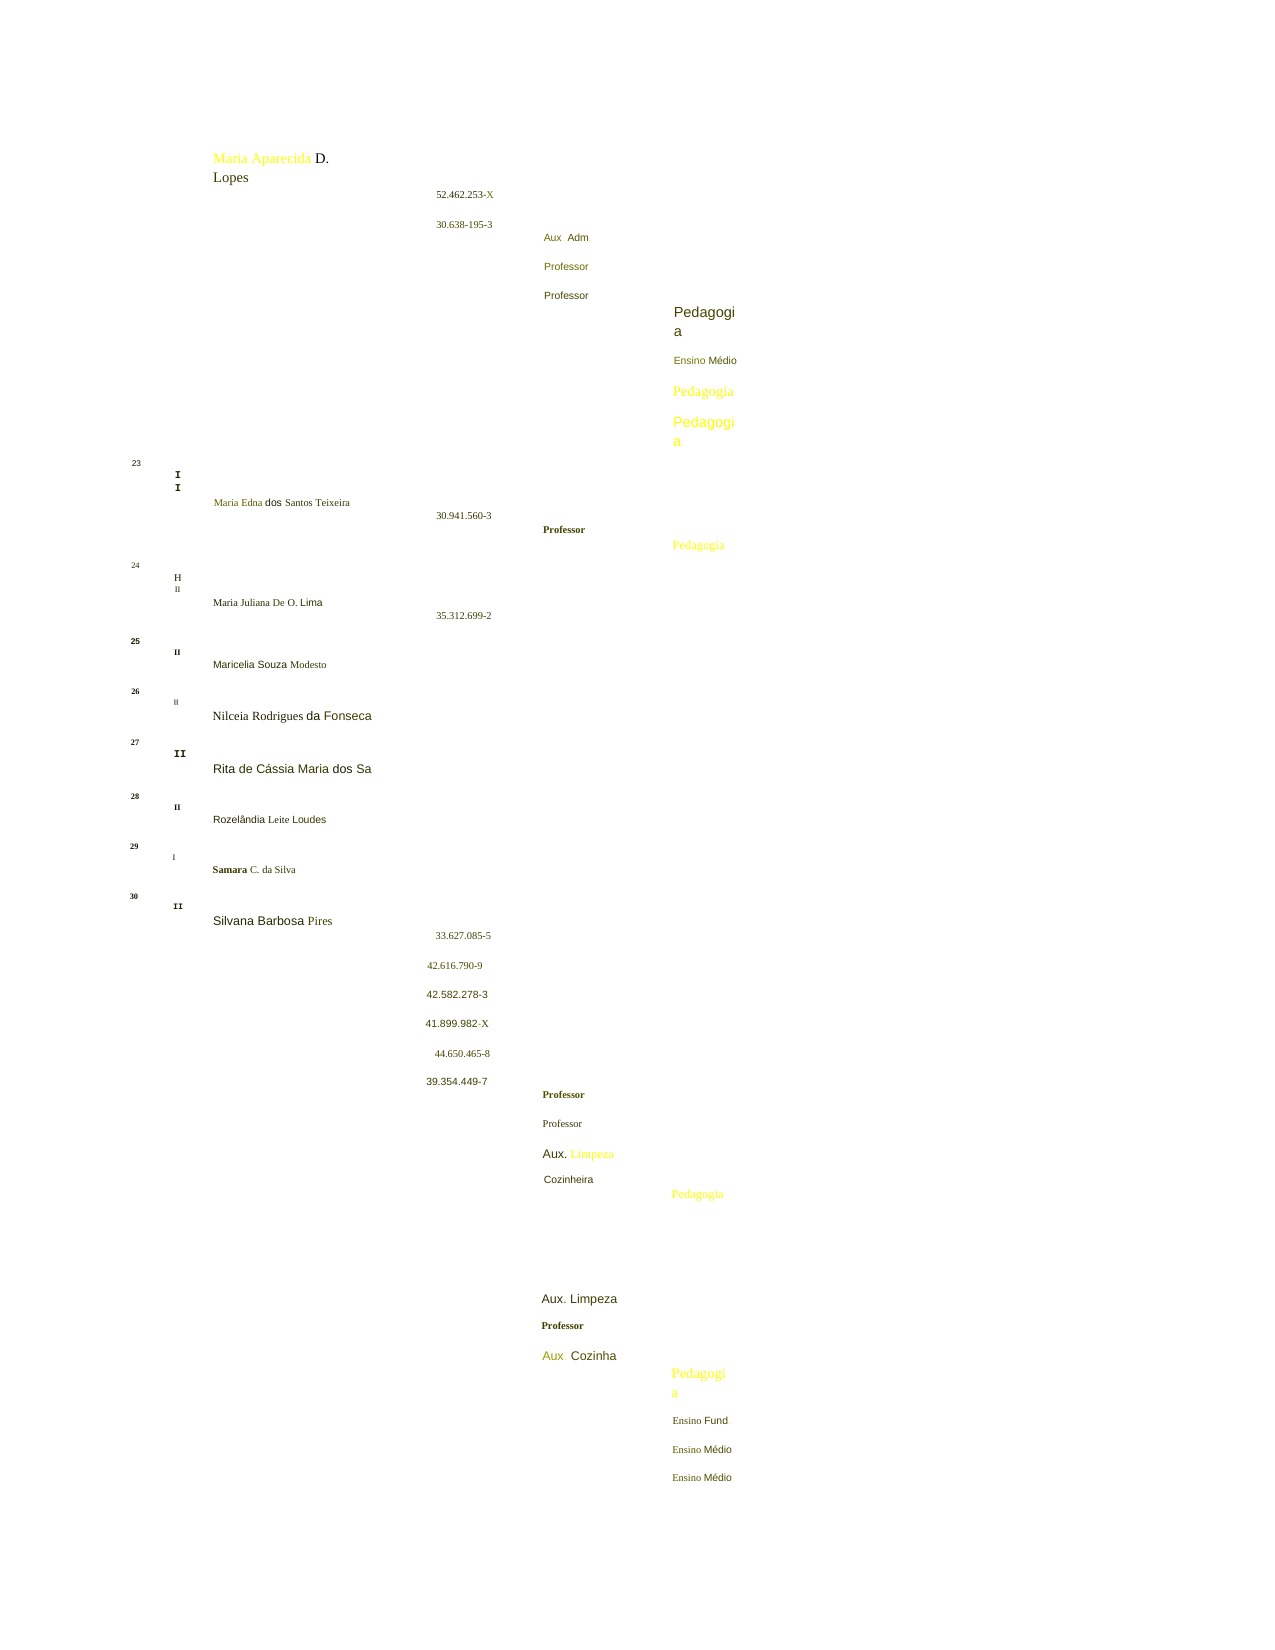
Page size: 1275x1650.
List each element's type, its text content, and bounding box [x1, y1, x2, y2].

text 41.899.982-X [425, 1017, 518, 1029]
text Professor [542, 1089, 595, 1101]
text II [174, 469, 186, 494]
text II [173, 748, 186, 760]
text Professor [544, 261, 607, 273]
text Samara C. da Silva [212, 863, 316, 875]
text 33.627.085-5 [435, 930, 509, 942]
text 30 [129, 892, 146, 901]
text Aux. Adm. [543, 232, 615, 244]
text Professor [541, 1320, 594, 1332]
text Nilceia Rodrigues da Fonseca [212, 709, 372, 723]
text Maricelia Souza Modesto [213, 659, 351, 671]
text Professor [543, 524, 596, 536]
text 24 [131, 561, 147, 570]
text II [174, 803, 186, 812]
text II [173, 902, 186, 912]
text I [172, 852, 188, 862]
text 23 [132, 458, 146, 468]
text Ensino Médio [672, 1472, 762, 1484]
text 30.941.560-3 [436, 510, 509, 522]
text 42.616.790-9 [427, 959, 517, 972]
text 30.638-195-3 [436, 218, 510, 230]
text Cozinheira [543, 1173, 616, 1185]
text Rozelândia Leite Loudes [213, 814, 371, 826]
text H [174, 571, 186, 583]
text Professor [542, 1118, 594, 1130]
text 25 [131, 637, 147, 646]
text Pedagogia [673, 383, 741, 399]
text Pedagogia [672, 538, 729, 552]
text Professor [544, 289, 607, 302]
text II [174, 585, 186, 595]
text Silvana Barbosa Pires [213, 913, 357, 928]
text Pedagogia [673, 303, 742, 339]
text Maria Juliana De O. Lima [213, 596, 353, 608]
text Ensino Médio [672, 1443, 762, 1455]
text Maria Edna dos Santos Teixeira [213, 496, 384, 508]
text II [173, 698, 187, 708]
text Aux. Cozinha [542, 1348, 632, 1363]
text Ensino Médio [673, 354, 763, 366]
text Ensino Fund. [672, 1415, 763, 1427]
text Aux. Limpeza [542, 1146, 634, 1161]
text II [174, 648, 188, 657]
text 39.354.449-7 [426, 1076, 517, 1087]
text 35.312.699-2 [436, 610, 508, 622]
text Pedagogia [671, 1187, 730, 1201]
text Pedagogia [671, 1365, 729, 1401]
text 44.650.465-8 [434, 1047, 508, 1059]
text Rita de Cássia Maria dos Sa [213, 762, 399, 776]
text 27 [131, 737, 147, 747]
text 52.462.253-X [436, 188, 512, 201]
text Maria Aparecida D. Lopes [213, 150, 357, 186]
text 42.582.278-3 [426, 988, 516, 1000]
text 28 [131, 792, 147, 801]
text 29 [130, 841, 147, 851]
text 26 [131, 687, 147, 697]
text Aux. Limpeza [541, 1292, 632, 1306]
text Pedagogia [673, 413, 741, 449]
